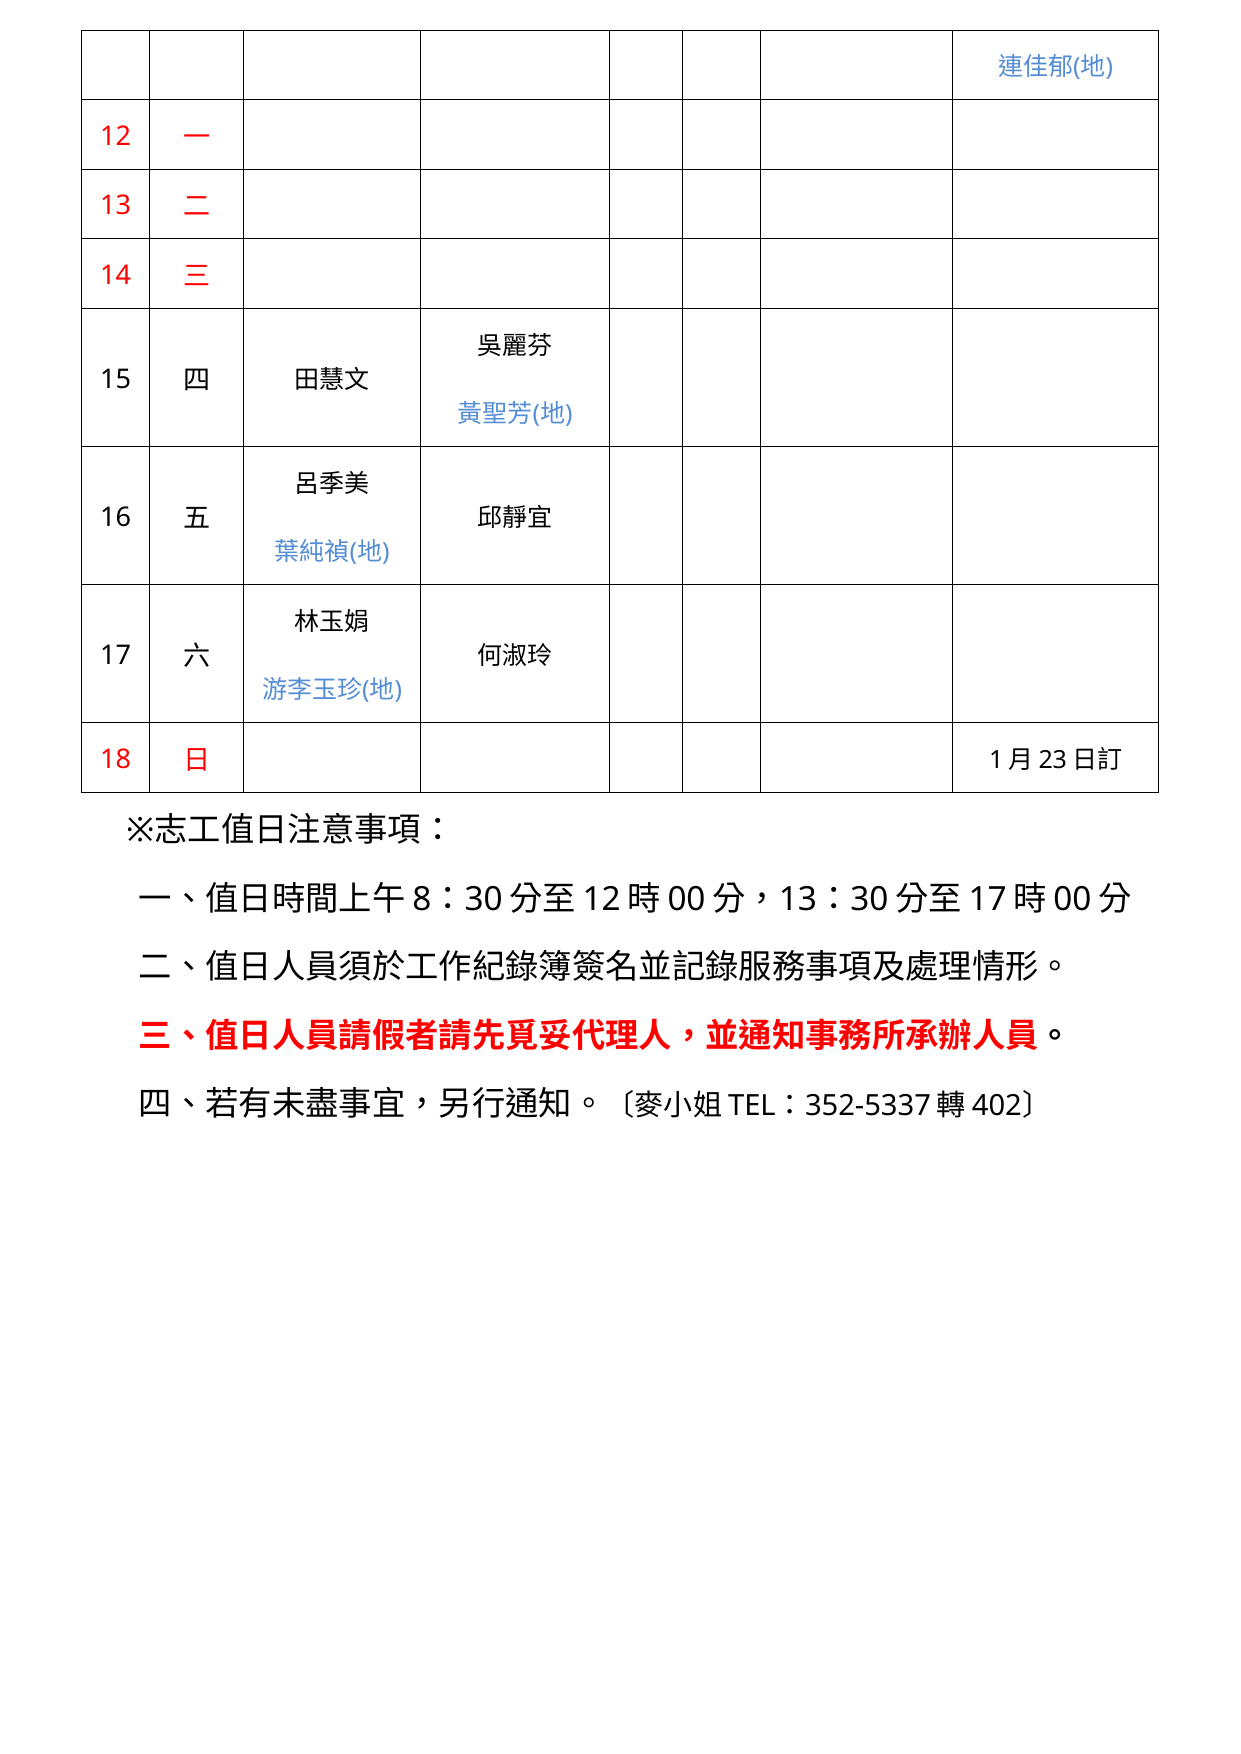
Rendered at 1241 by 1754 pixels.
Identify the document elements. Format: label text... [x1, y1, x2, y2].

table_cell [421, 239, 609, 308]
table_cell [610, 723, 682, 792]
table_cell [610, 31, 682, 99]
table_cell [761, 723, 952, 792]
text 三、值日人員請假者請先覓妥代理人，並通知事務所承辦人員。 [139, 998, 1152, 1067]
table_cell [421, 170, 609, 238]
table_cell 15 [82, 309, 149, 446]
table_cell 1月23日訂 [953, 723, 1158, 792]
table_cell 14 [82, 239, 149, 308]
table_cell [761, 309, 952, 446]
table_cell [610, 100, 682, 169]
table_cell 三 [150, 239, 243, 308]
table_cell 連佳郁(地) [953, 31, 1158, 99]
table_cell [610, 585, 682, 722]
table_cell [761, 31, 952, 99]
table_cell 林玉娟 游李玉珍(地) [244, 585, 420, 722]
table_cell [244, 31, 420, 99]
table_cell [683, 447, 760, 584]
table_cell [953, 100, 1158, 169]
table_cell 邱靜宜 [421, 447, 609, 584]
table_cell 17 [82, 585, 149, 722]
table_cell [683, 31, 760, 99]
table_cell [683, 585, 760, 722]
table_cell [953, 447, 1158, 584]
table_cell [610, 239, 682, 308]
table_cell 何淑玲 [421, 585, 609, 722]
table_cell 呂季美 葉純禎(地) [244, 447, 420, 584]
table_cell [683, 100, 760, 169]
table_cell 12 [82, 100, 149, 169]
table_cell [761, 447, 952, 584]
table_cell [244, 723, 420, 792]
table_cell [610, 170, 682, 238]
table_cell 四 [150, 309, 243, 446]
table_cell [683, 309, 760, 446]
table_cell 16 [82, 447, 149, 584]
table_cell [244, 239, 420, 308]
text 四、若有未盡事宜，另行通知。〔麥小姐TEL：352-5337轉402〕 [89, 1067, 1152, 1136]
table_cell [683, 170, 760, 238]
table_cell 田慧文 [244, 309, 420, 446]
table_cell [244, 100, 420, 169]
table_cell [761, 585, 952, 722]
text 二、值日人員須於工作紀錄簿簽名並記錄服務事項及處理情形。 [139, 930, 1152, 998]
table_cell [761, 100, 952, 169]
table_cell 二 [150, 170, 243, 238]
table_cell [82, 31, 149, 99]
table_cell 五 [150, 447, 243, 584]
text 一、值日時間上午8：30分至12時00分，13：30分至17時00分 [139, 861, 1152, 930]
table_cell [761, 239, 952, 308]
table_cell [953, 239, 1158, 308]
table_cell [610, 309, 682, 446]
table_cell [761, 170, 952, 238]
table_cell [610, 447, 682, 584]
table_cell [953, 170, 1158, 238]
table_cell 13 [82, 170, 149, 238]
table_cell [953, 585, 1158, 722]
table_cell [244, 170, 420, 238]
table_cell 18 [82, 723, 149, 792]
table_cell [953, 309, 1158, 446]
table_cell [683, 239, 760, 308]
table_cell [421, 31, 609, 99]
table_cell [421, 723, 609, 792]
table_cell 一 [150, 100, 243, 169]
table_cell [683, 723, 760, 792]
text ※志工值日注意事項： [126, 793, 1152, 861]
table_cell 六 [150, 585, 243, 722]
table_cell 日 [150, 723, 243, 792]
table_cell 吳麗芬 黃聖芳(地) [421, 309, 609, 446]
table_cell [150, 31, 243, 99]
table_cell [421, 100, 609, 169]
